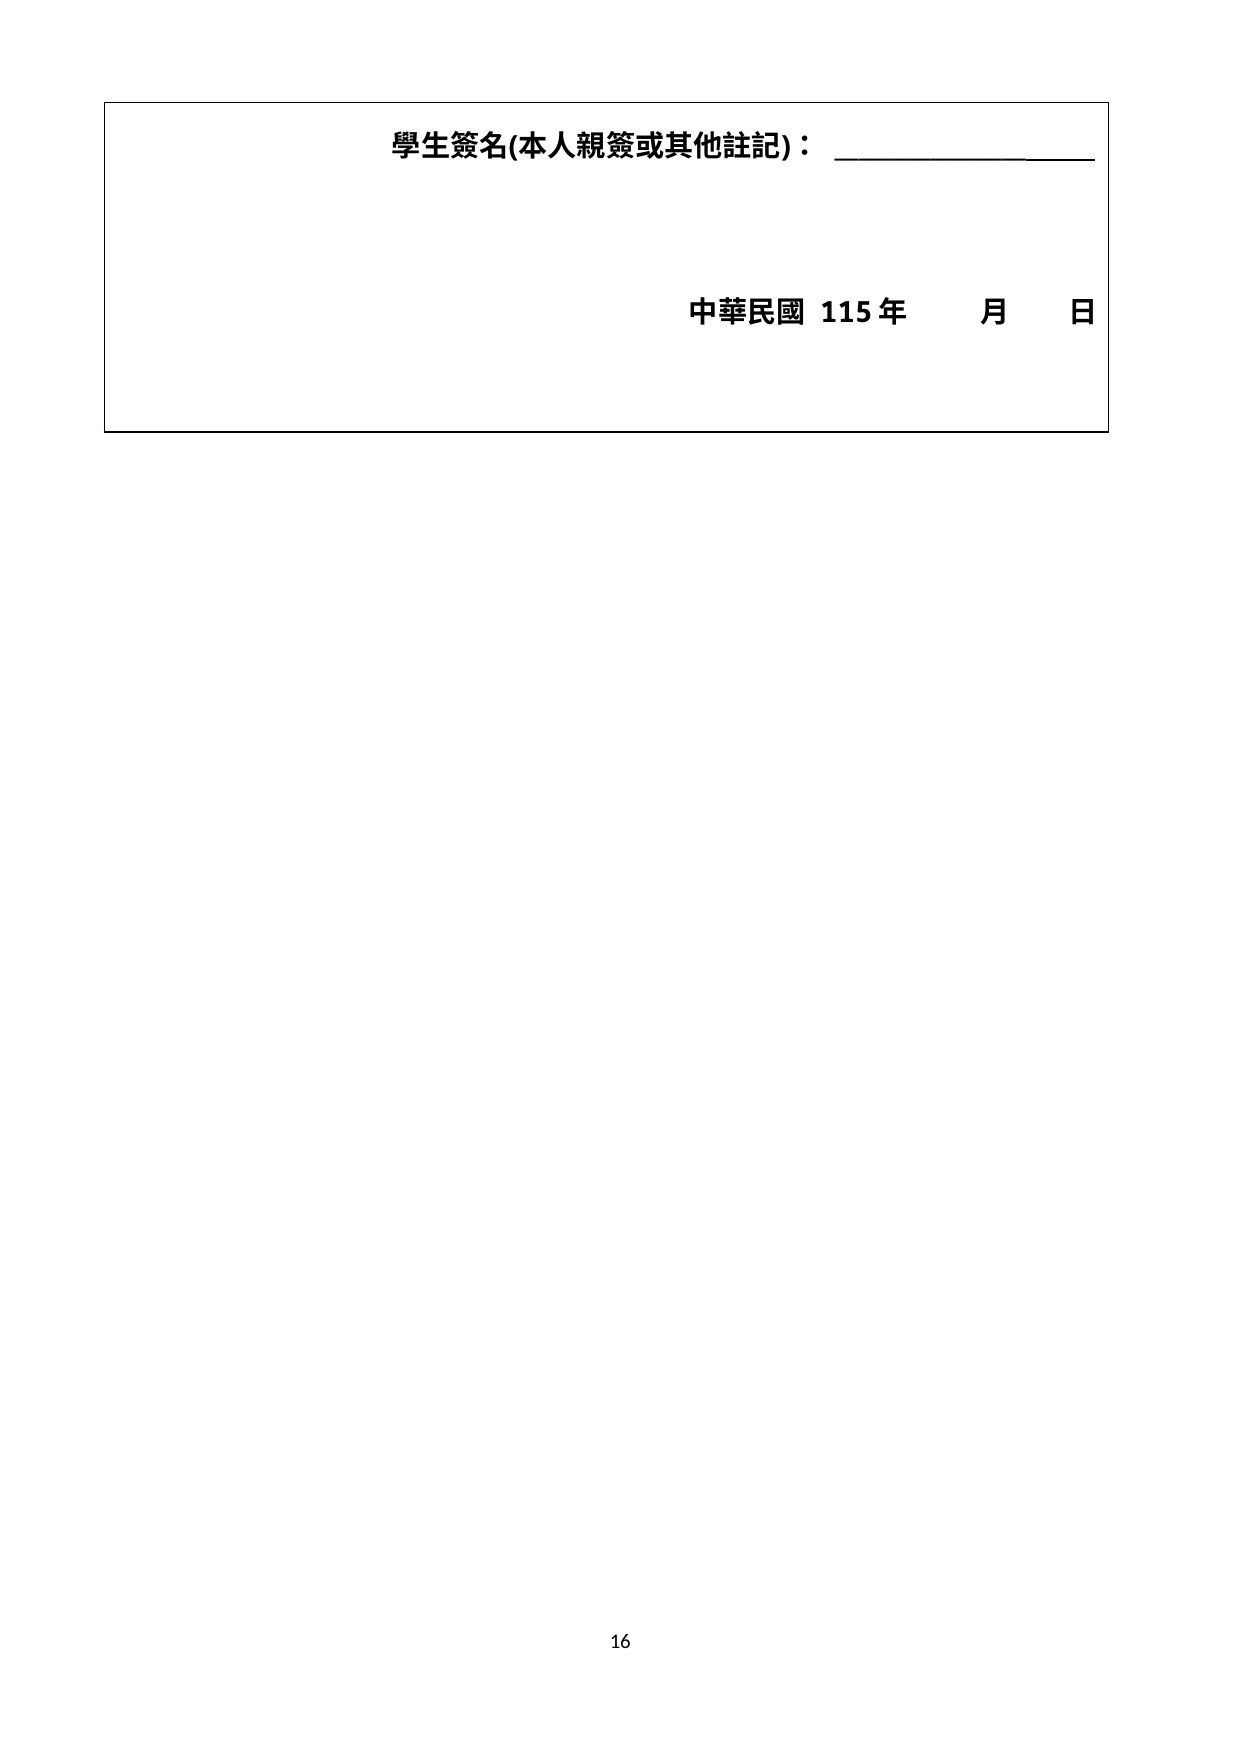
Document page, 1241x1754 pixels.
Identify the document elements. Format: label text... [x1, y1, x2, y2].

table_cell 學生簽名(本人親簽或其他註記)： ________________ 中華民國 115年 月 日 [105, 103, 1108, 431]
